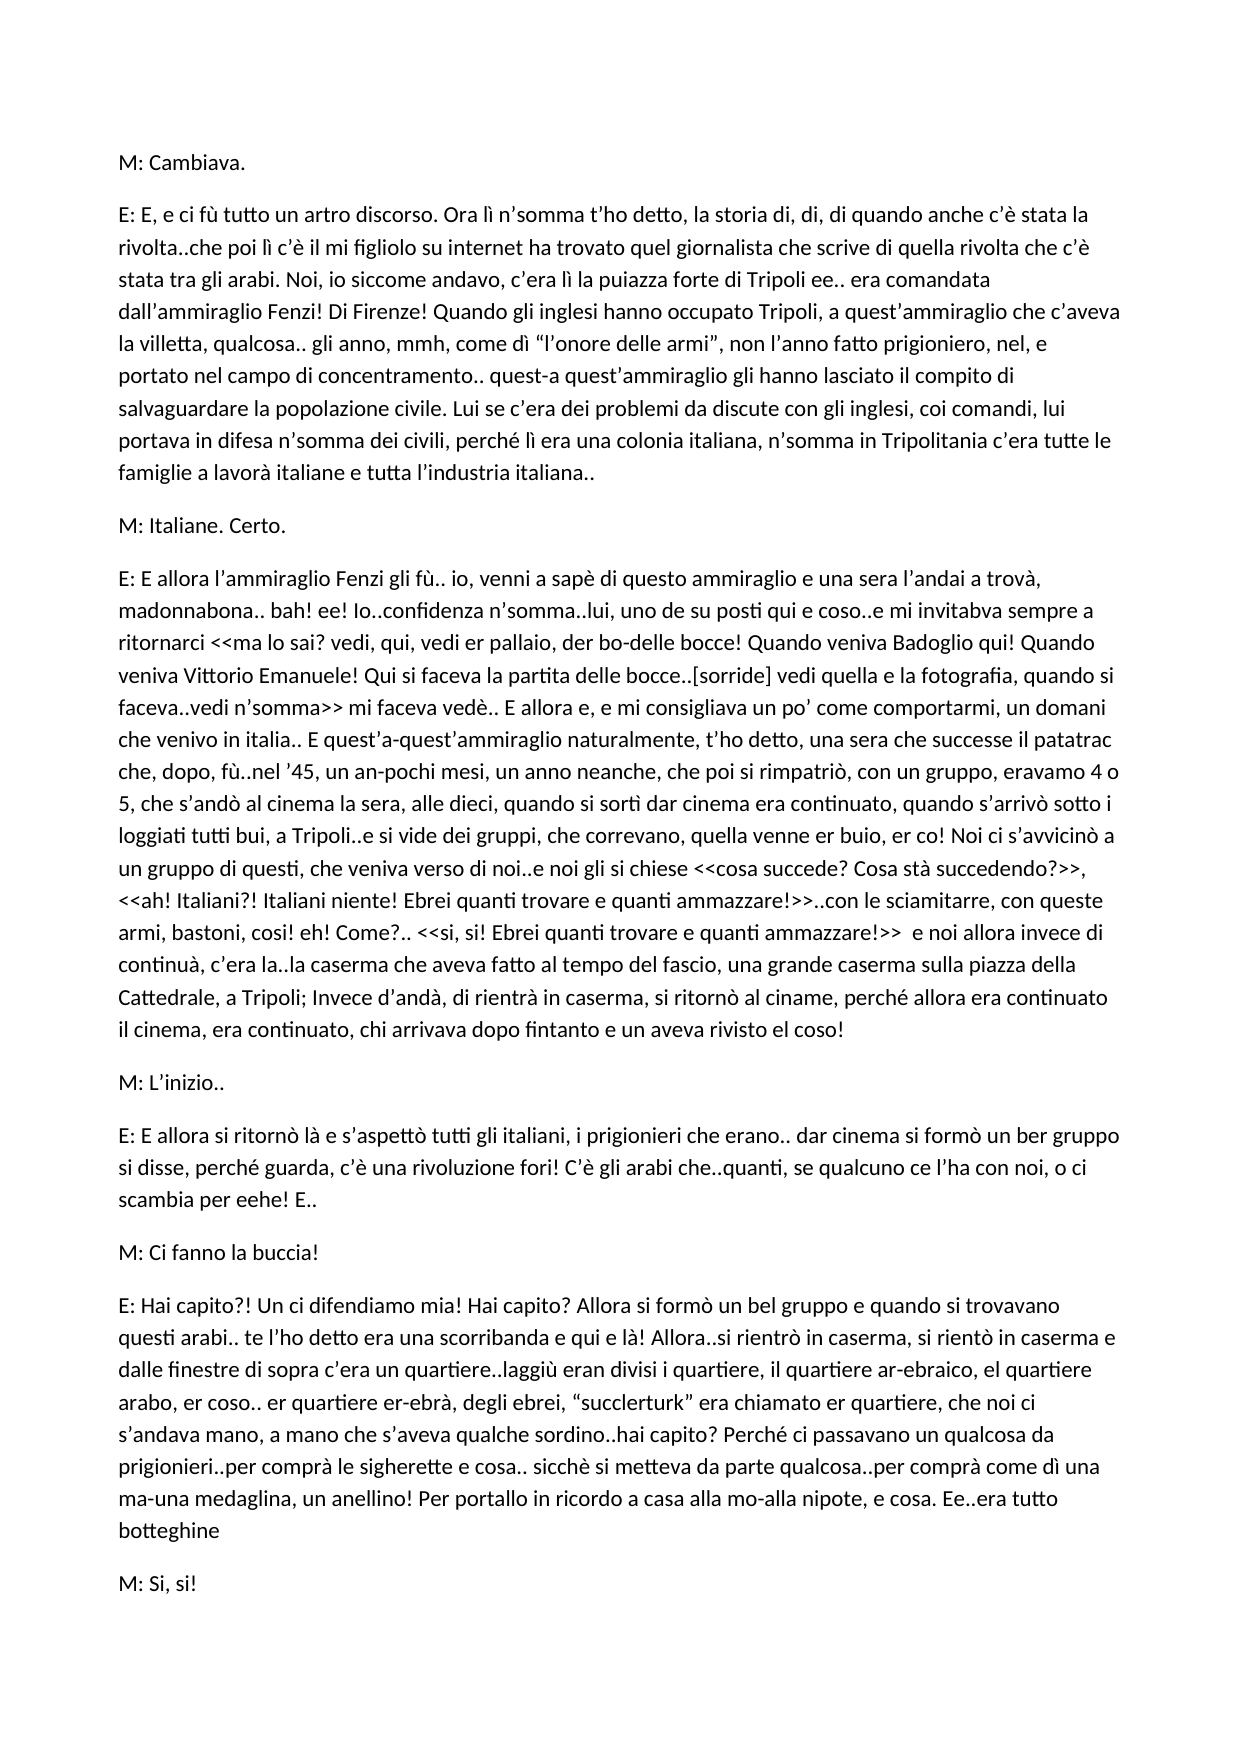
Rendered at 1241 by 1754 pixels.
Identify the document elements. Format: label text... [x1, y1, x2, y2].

text E: E allora si ritornò là e s’aspettò tutti gli italiani, i prigionieri che erano.. dar cinema si formò un ber gruppo si disse, perché guarda, c’è una rivoluzione fori! C’è gli arabi che..quanti, se qualcuno ce l’ha con noi, o ci scambia per eehe! E.. [118, 1121, 1122, 1213]
text M: Ci fanno la buccia! [118, 1238, 1122, 1266]
text E: E allora l’ammiraglio Fenzi gli fù.. io, venni a sapè di questo ammiraglio e una sera l’andai a trovà, madonnabona.. bah! ee! Io..confidenza n’somma..lui, uno de su posti qui e coso..e mi invitabva sempre a ritornarci <<ma lo sai? vedi, qui, vedi er pallaio, der bo-delle bocce! Quando veniva Badoglio qui! Quando veniva Vittorio Emanuele! Qui si faceva la partita delle bocce..[sorride] vedi quella e la fotografia, quando si faceva..vedi n’somma>> mi faceva vedè.. E allora e, e mi consigliava un po’ come comportarmi, un domani che venivo in italia.. E quest’a-quest’ammiraglio naturalmente, t’ho detto, una sera che successe il patatrac che, dopo, fù..nel ’45, un an-pochi mesi, un anno neanche, che poi si rimpatriò, con un gruppo, eravamo 4 o 5, che s’andò al cinema la sera, alle dieci, quando si sortì dar cinema era continuato, quando s’arrivò sotto i loggiati tutti bui, a Tripoli..e si vide dei gruppi, che correvano, quella venne er buio, er co! Noi ci s’avvicinò a un gruppo di questi, che veniva verso di noi..e noi gli si chiese <<cosa succede? Cosa stà succedendo?>>, <<ah! Italiani?! Italiani niente! Ebrei quanti trovare e quanti ammazzare!>>..con le sciamitarre, con queste armi, bastoni, cosi! eh! Come?.. <<si, si! Ebrei quanti trovare e quanti ammazzare!>> e noi allora invece di continuà, c’era la..la caserma che aveva fatto al tempo del fascio, una grande caserma sulla piazza della Cattedrale, a Tripoli; Invece d’andà, di rientrà in caserma, si ritornò al ciname, perché allora era continuato il cinema, era continuato, chi arrivava dopo fintanto e un aveva rivisto el coso! [118, 564, 1122, 1043]
text M: Cambiava. [118, 148, 1122, 176]
text M: Italiane. Certo. [118, 511, 1122, 539]
text M: L’inizio.. [118, 1068, 1122, 1096]
text E: E, e ci fù tutto un artro discorso. Ora lì n’somma t’ho detto, la storia di, di, di quando anche c’è stata la rivolta..che poi lì c’è il mi figliolo su internet ha trovato quel giornalista che scrive di quella rivolta che c’è stata tra gli arabi. Noi, io siccome andavo, c’era lì la puiazza forte di Tripoli ee.. era comandata dall’ammiraglio Fenzi! Di Firenze! Quando gli inglesi hanno occupato Tripoli, a quest’ammiraglio che c’aveva la villetta, qualcosa.. gli anno, mmh, come dì “l’onore delle armi”, non l’anno fatto prigioniero, nel, e portato nel campo di concentramento.. quest-a quest’ammiraglio gli hanno lasciato il compito di salvaguardare la popolazione civile. Lui se c’era dei problemi da discute con gli inglesi, coi comandi, lui portava in difesa n’somma dei civili, perché lì era una colonia italiana, n’somma in Tripolitania c’era tutte le famiglie a lavorà italiane e tutta l’industria italiana.. [118, 201, 1122, 486]
text E: Hai capito?! Un ci difendiamo mia! Hai capito? Allora si formò un bel gruppo e quando si trovavano questi arabi.. te l’ho detto era una scorribanda e qui e là! Allora..si rientrò in caserma, si rientò in caserma e dalle finestre di sopra c’era un quartiere..laggiù eran divisi i quartiere, il quartiere ar-ebraico, el quartiere arabo, er coso.. er quartiere er-ebrà, degli ebrei, “succlerturk” era chiamato er quartiere, che noi ci s’andava mano, a mano che s’aveva qualche sordino..hai capito? Perché ci passavano un qualcosa da prigionieri..per comprà le sigherette e cosa.. sicchè si metteva da parte qualcosa..per comprà come dì una ma-una medaglina, un anellino! Per portallo in ricordo a casa alla mo-alla nipote, e cosa. Ee..era tutto botteghine [118, 1291, 1122, 1544]
text M: Si, si! [118, 1569, 1122, 1598]
